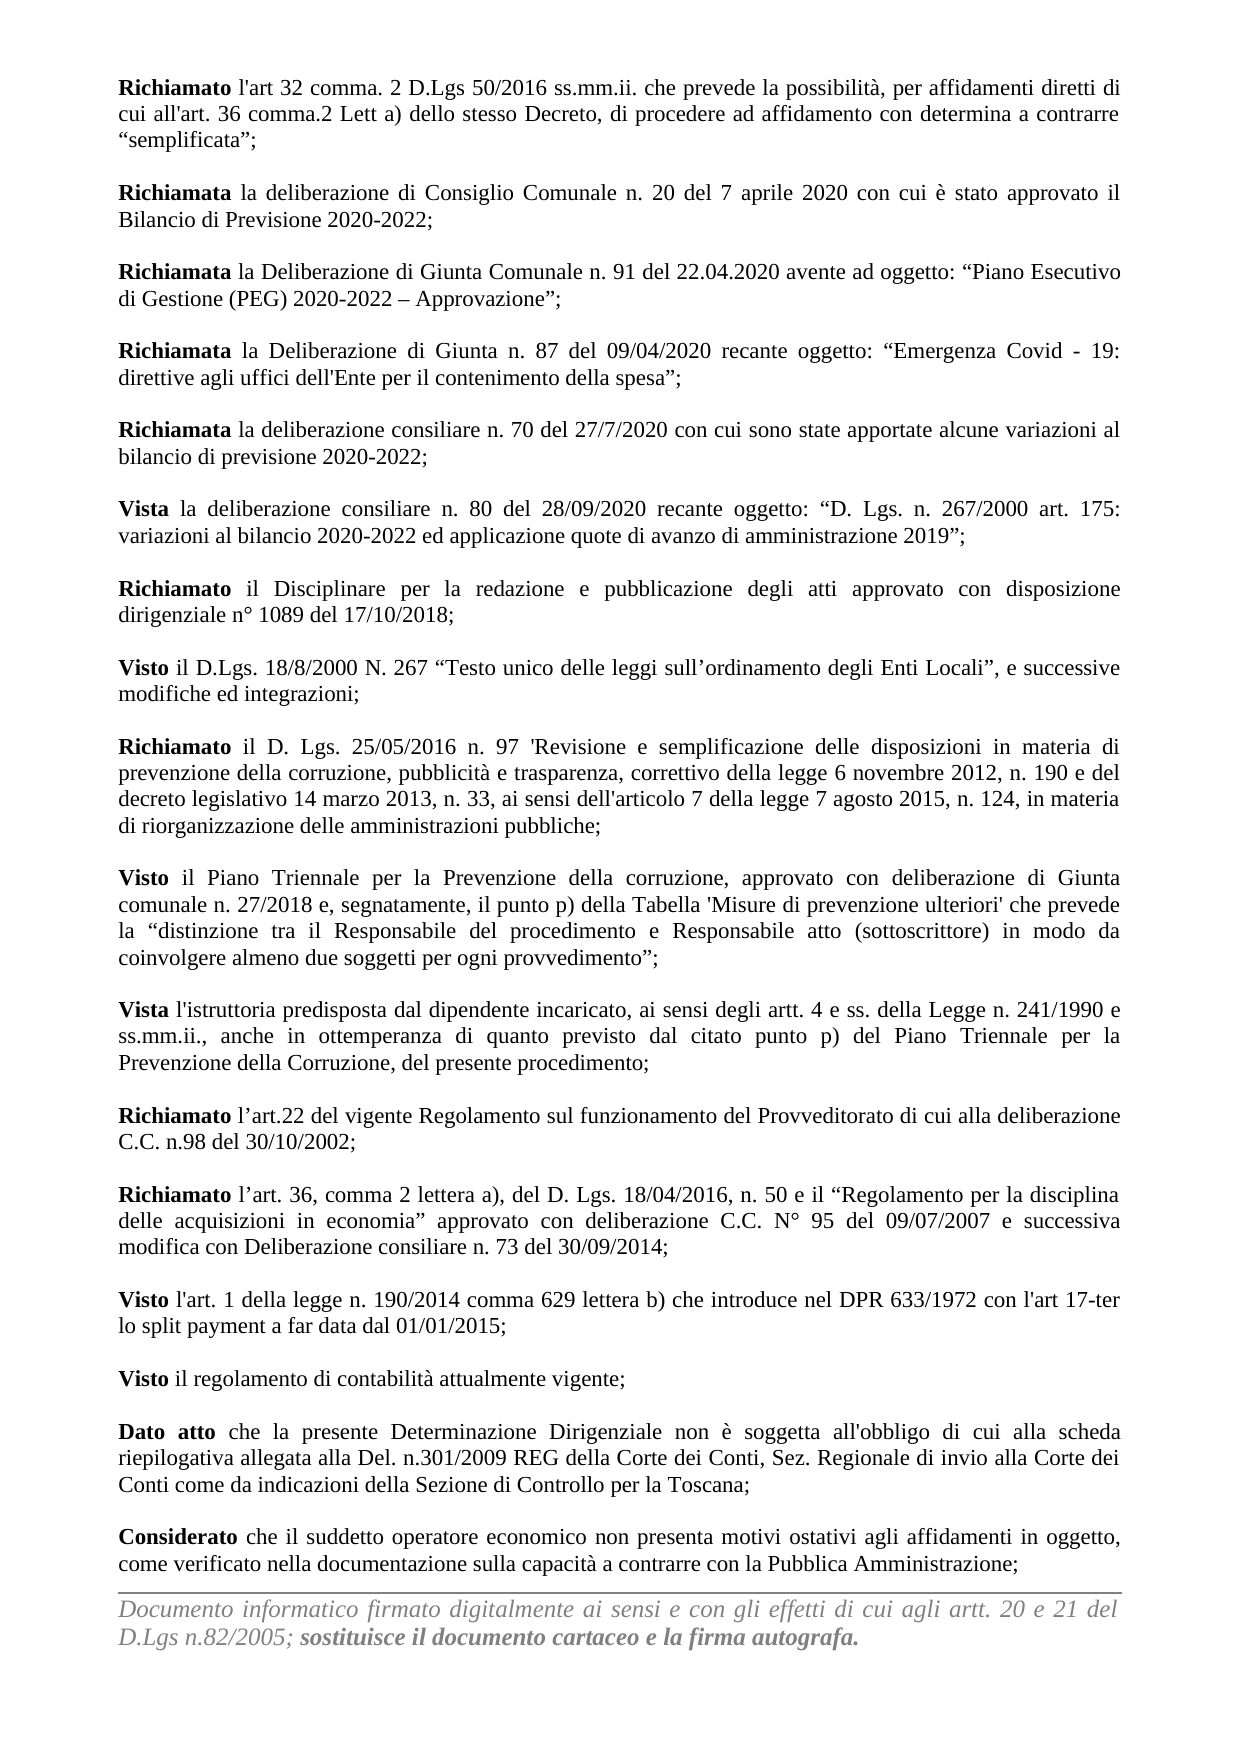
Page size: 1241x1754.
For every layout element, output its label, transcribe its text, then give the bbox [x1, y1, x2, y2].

text Richiamato l’art. 36, comma 2 lettera a), del D. Lgs. 18/04/2016, n. 50 e il “Regolamento per la disciplina delle acquisizioni in economia” approvato con deliberazione C.C. N° 95 del 09/07/2007 e successiva modifica con Deliberazione consiliare n. 73 del 30/09/2014; [118, 1181, 1122, 1260]
text Visto il regolamento di contabilità attualmente vigente; [118, 1365, 1122, 1392]
text Richiamata la deliberazione di Consiglio Comunale n. 20 del 7 aprile 2020 con cui è stato approvato il Bilancio di Previsione 2020-2022; [118, 179, 1122, 232]
text Vista l'istruttoria predisposta dal dipendente incaricato, ai sensi degli artt. 4 e ss. della Legge n. 241/1990 e ss.mm.ii., anche in ottemperanza di quanto previsto dal citato punto p) del Piano Triennale per la Prevenzione della Corruzione, del presente procedimento; [118, 996, 1122, 1075]
text Richiamata la Deliberazione di Giunta n. 87 del 09/04/2020 recante oggetto: “Emergenza Covid - 19: direttive agli uffici dell'Ente per il contenimento della spesa”; [118, 337, 1122, 390]
text Richiamato l’art.22 del vigente Regolamento sul funzionamento del Provveditorato di cui alla deliberazione C.C. n.98 del 30/10/2002; [118, 1102, 1122, 1154]
text Richiamato il Disciplinare per la redazione e pubblicazione degli atti approvato con disposizione dirigenziale n° 1089 del 17/10/2018; [118, 574, 1122, 627]
text Visto il Piano Triennale per la Prevenzione della corruzione, approvato con deliberazione di Giunta comunale n. 27/2018 e, segnatamente, il punto p) della Tabella 'Misure di prevenzione ulteriori' che prevede la “distinzione tra il Responsabile del procedimento e Responsabile atto (sottoscrittore) in modo da coinvolgere almeno due soggetti per ogni provvedimento”; [118, 864, 1122, 970]
text Richiamato il D. Lgs. 25/05/2016 n. 97 'Revisione e semplificazione delle disposizioni in materia di prevenzione della corruzione, pubblicità e trasparenza, correttivo della legge 6 novembre 2012, n. 190 e del decreto legislativo 14 marzo 2013, n. 33, ai sensi dell'articolo 7 della legge 7 agosto 2015, n. 124, in materia di riorganizzazione delle amministrazioni pubbliche; [118, 733, 1122, 838]
text Dato atto che la presente Determinazione Dirigenziale non è soggetta all'obbligo di cui alla scheda riepilogativa allegata alla Del. n.301/2009 REG della Corte dei Conti, Sez. Regionale di invio alla Corte dei Conti come da indicazioni della Sezione di Controllo per la Toscana; [118, 1418, 1122, 1497]
text Considerato che il suddetto operatore economico non presenta motivi ostativi agli affidamenti in oggetto, come verificato nella documentazione sulla capacità a contrarre con la Pubblica Amministrazione; [118, 1523, 1122, 1576]
text Richiamato l'art 32 comma. 2 D.Lgs 50/2016 ss.mm.ii. che prevede la possibilità, per affidamenti diretti di cui all'art. 36 comma.2 Lett a) dello stesso Decreto, di procedere ad affidamento con determina a contrarre “semplificata”; [118, 74, 1122, 153]
text Visto il D.Lgs. 18/8/2000 N. 267 “Testo unico delle leggi sull’ordinamento degli Enti Locali”, e successive modifiche ed integrazioni; [118, 654, 1122, 706]
text Richiamata la Deliberazione di Giunta Comunale n. 91 del 22.04.2020 avente ad oggetto: “Piano Esecutivo di Gestione (PEG) 2020-2022 – Approvazione”; [118, 258, 1122, 311]
text Richiamata la deliberazione consiliare n. 70 del 27/7/2020 con cui sono state apportate alcune variazioni al bilancio di previsione 2020-2022; [118, 416, 1122, 469]
text Vista la deliberazione consiliare n. 80 del 28/09/2020 recante oggetto: “D. Lgs. n. 267/2000 art. 175: variazioni al bilancio 2020-2022 ed applicazione quote di avanzo di amministrazione 2019”; [118, 496, 1122, 548]
text Visto l'art. 1 della legge n. 190/2014 comma 629 lettera b) che introduce nel DPR 633/1972 con l'art 17-ter lo split payment a far data dal 01/01/2015; [118, 1286, 1122, 1339]
